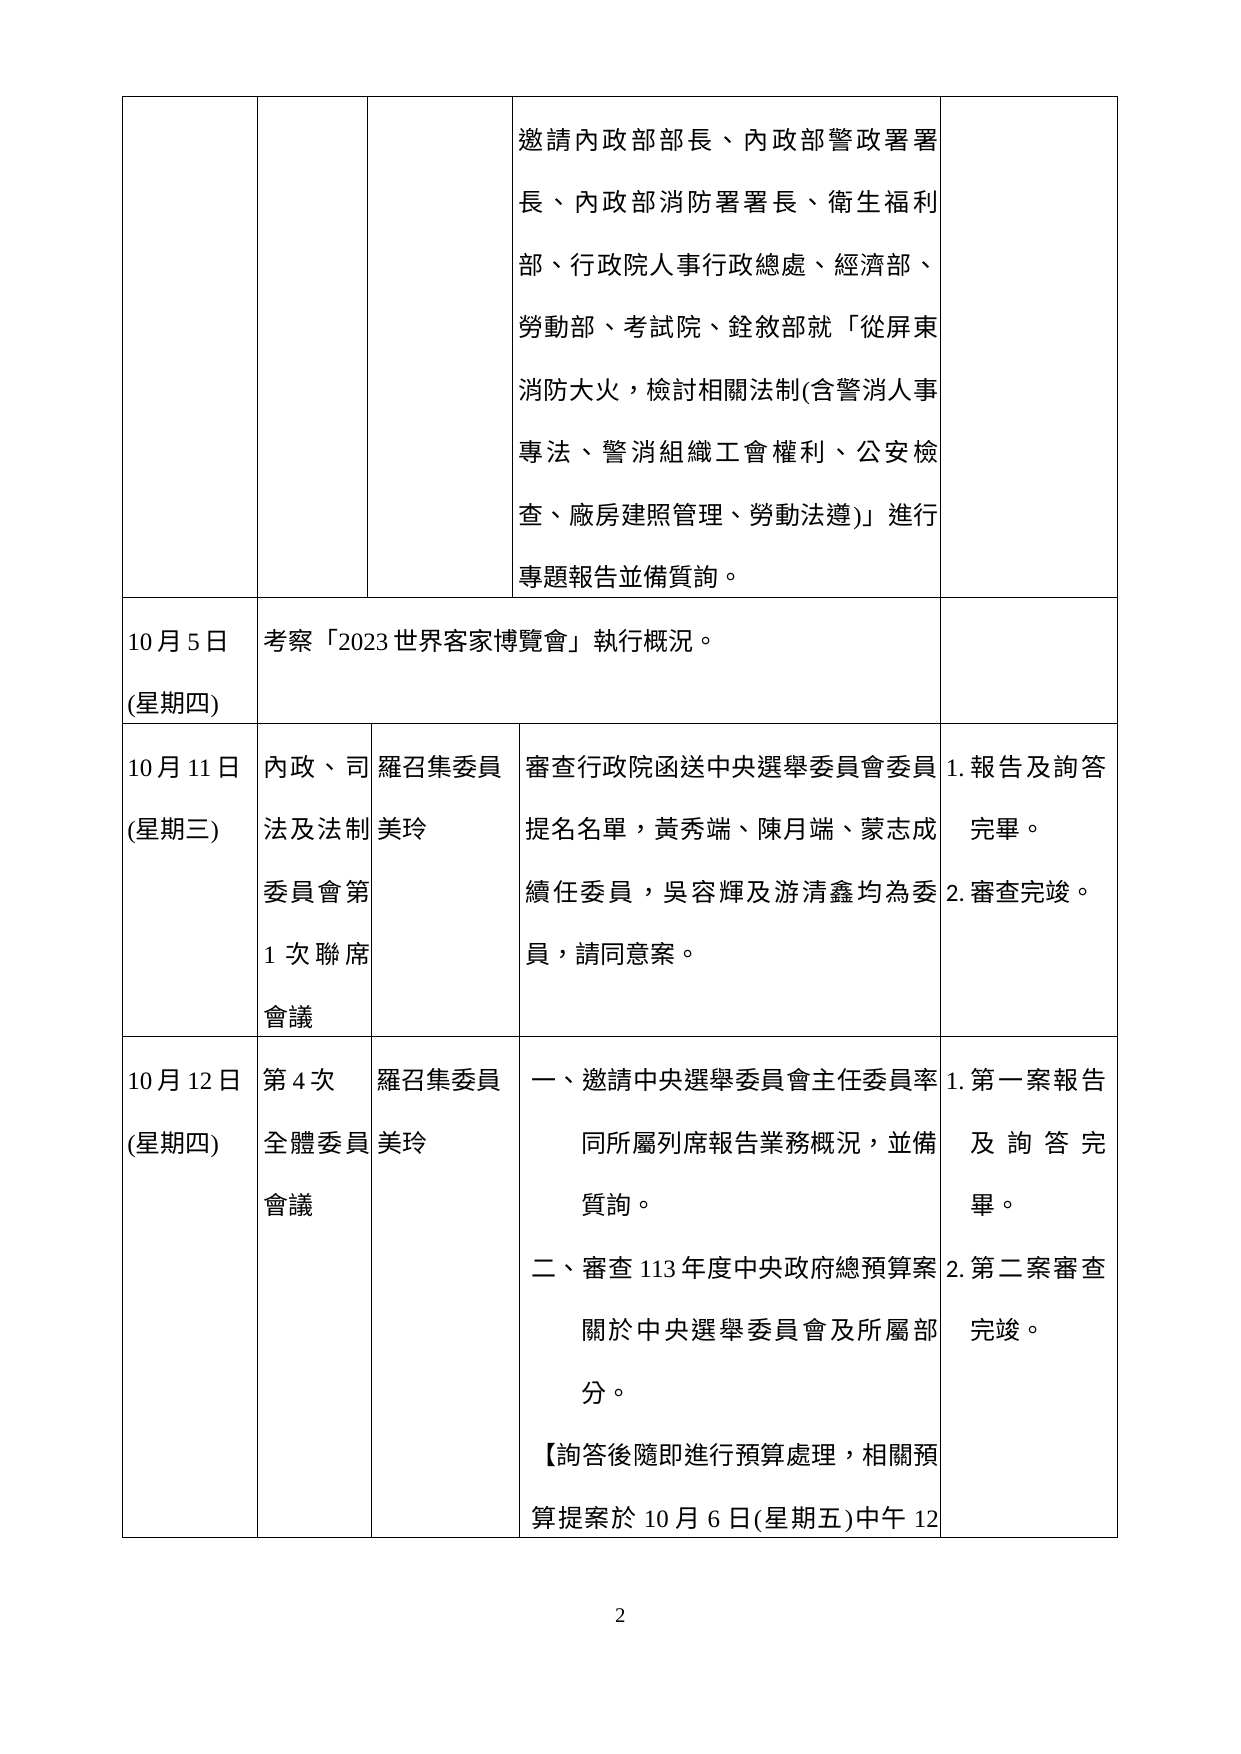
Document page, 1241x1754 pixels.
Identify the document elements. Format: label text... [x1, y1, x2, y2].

table_cell 內政、司法及法制委員會第1次聯席會議 [258, 724, 371, 1036]
table_cell [258, 97, 367, 597]
table_cell 邀請內政部部長、內政部警政署署長、內政部消防署署長、衛生福利部、行政院人事行政總處、經濟部、勞動部、考試院、銓敘部就「從屏東消防大火，檢討相關法制(含警消人事專法、警消組織工會權利、公安檢查、廠房建照管理、勞動法遵)」進行專題報告並備質詢。 [513, 97, 940, 597]
table_cell [941, 598, 1117, 723]
table_cell 一、邀請中央選舉委員會主任委員率同所屬列席報告業務概況，並備質詢。 二、審查113年度中央政府總預算案關於中央選舉委員會及所屬部分。 【詢答後隨即進行預算處理，相關預算提案於10月6日(星期五)中午12 [520, 1037, 940, 1537]
table_cell 報告及詢答完畢。 審查完竣。 [941, 724, 1117, 1036]
table_cell 羅召集委員 美玲 [372, 724, 519, 1036]
table_cell 第4次 全體委員會議 [258, 1037, 371, 1537]
table_cell [941, 97, 1117, 597]
table_cell 10月5日 (星期四) [123, 598, 257, 723]
table_cell 羅召集委員 美玲 [372, 1037, 519, 1537]
table_cell 第一案報告及詢答完畢。 第二案審查完竣。 [941, 1037, 1117, 1537]
table_cell 10月12日 (星期四) [123, 1037, 257, 1537]
table_cell 考察「2023世界客家博覽會」執行概況。 [258, 598, 940, 723]
table_cell [368, 97, 512, 597]
table_cell 審查行政院函送中央選舉委員會委員提名名單，黃秀端、陳月端、蒙志成續任委員，吳容輝及游清鑫均為委員，請同意案。 [520, 724, 940, 1036]
table_cell [123, 97, 257, 597]
table_cell 10月11日 (星期三) [123, 724, 257, 1036]
